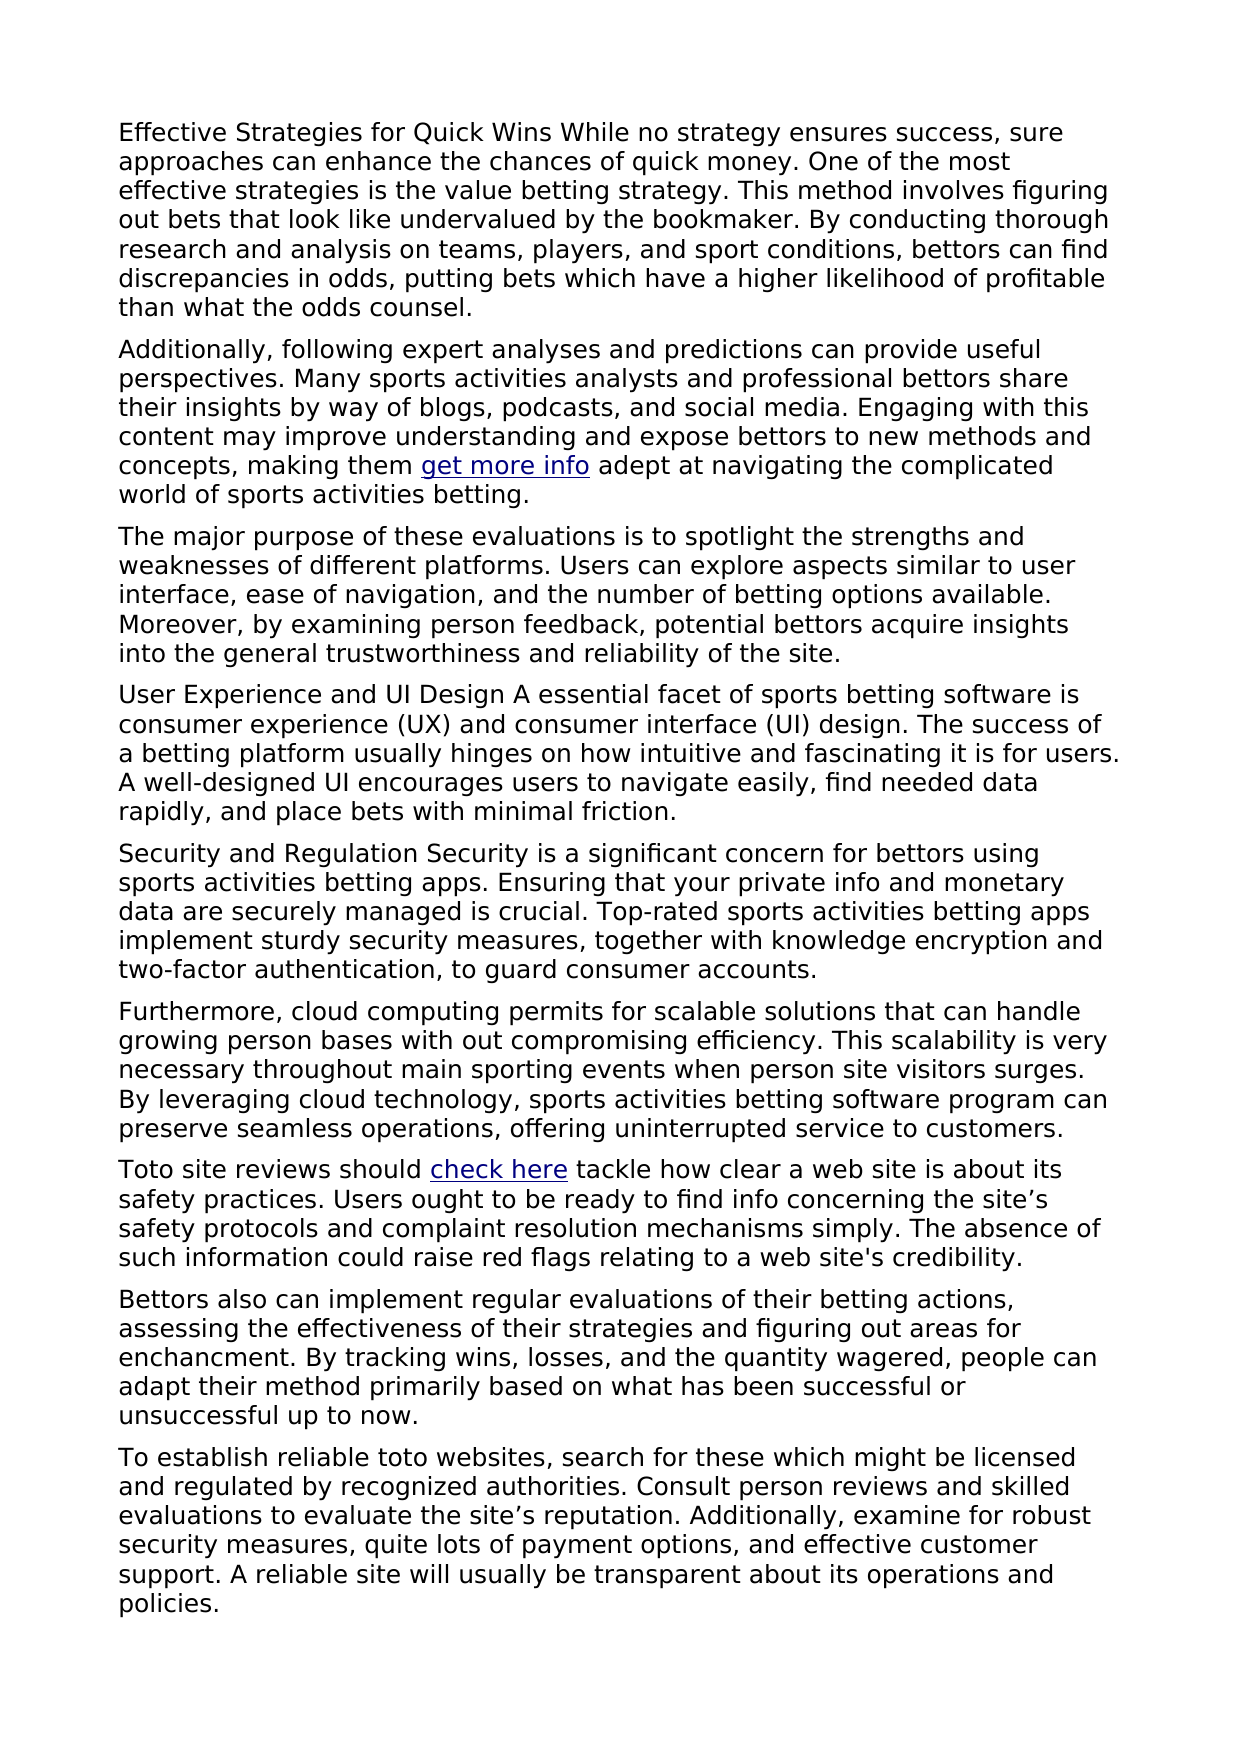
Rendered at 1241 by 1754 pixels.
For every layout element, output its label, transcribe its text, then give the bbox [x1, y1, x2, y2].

text Security and Regulation Security is a significant concern for bettors using sports activities betting apps. Ensuring that your private info and monetary data are securely managed is crucial. Top-rated sports activities betting apps implement sturdy security measures, together with knowledge encryption and two-factor authentication, to guard consumer accounts. [118, 839, 1122, 985]
text The major purpose of these evaluations is to spotlight the strengths and weaknesses of different platforms. Users can explore aspects similar to user interface, ease of navigation, and the number of betting options available. Moreover, by examining person feedback, potential bettors acquire insights into the general trustworthiness and reliability of the site. [118, 522, 1122, 668]
text Effective Strategies for Quick Wins While no strategy ensures success, sure approaches can enhance the chances of quick money. One of the most effective strategies is the value betting strategy. This method involves figuring out bets that look like undervalued by the bookmaker. By conducting thorough research and analysis on teams, players, and sport conditions, bettors can find discrepancies in odds, putting bets which have a higher likelihood of profitable than what the odds counsel. [118, 118, 1122, 322]
text Furthermore, cloud computing permits for scalable solutions that can handle growing person bases with out compromising efficiency. This scalability is very necessary throughout main sporting events when person site visitors surges. By leveraging cloud technology, sports activities betting software program can preserve seamless operations, offering uninterrupted service to customers. [118, 997, 1122, 1143]
text User Experience and UI Design A essential facet of sports betting software is consumer experience (UX) and consumer interface (UI) design. The success of a betting platform usually hinges on how intuitive and fascinating it is for users. A well-designed UI encourages users to navigate easily, find needed data rapidly, and place bets with minimal friction. [118, 681, 1122, 826]
text Additionally, following expert analyses and predictions can provide useful perspectives. Many sports activities analysts and professional bettors share their insights by way of blogs, podcasts, and social media. Engaging with this content may improve understanding and expose bettors to new methods and concepts, making them get more info adept at navigating the complicated world of sports activities betting. [118, 335, 1122, 510]
text Toto site reviews should check here tackle how clear a web site is about its safety practices. Users ought to be ready to find info concerning the site’s safety protocols and complaint resolution mechanisms simply. The absence of such information could raise red flags relating to a web site's credibility. [118, 1156, 1122, 1272]
text Bettors also can implement regular evaluations of their betting actions, assessing the effectiveness of their strategies and figuring out areas for enchancment. By tracking wins, losses, and the quantity wagered, people can adapt their method primarily based on what has been successful or unsuccessful up to now. [118, 1285, 1122, 1431]
text To establish reliable toto websites, search for these which might be licensed and regulated by recognized authorities. Consult person reviews and skilled evaluations to evaluate the site’s reputation. Additionally, examine for robust security measures, quite lots of payment options, and effective customer support. A reliable site will usually be transparent about its operations and policies. [118, 1443, 1122, 1618]
